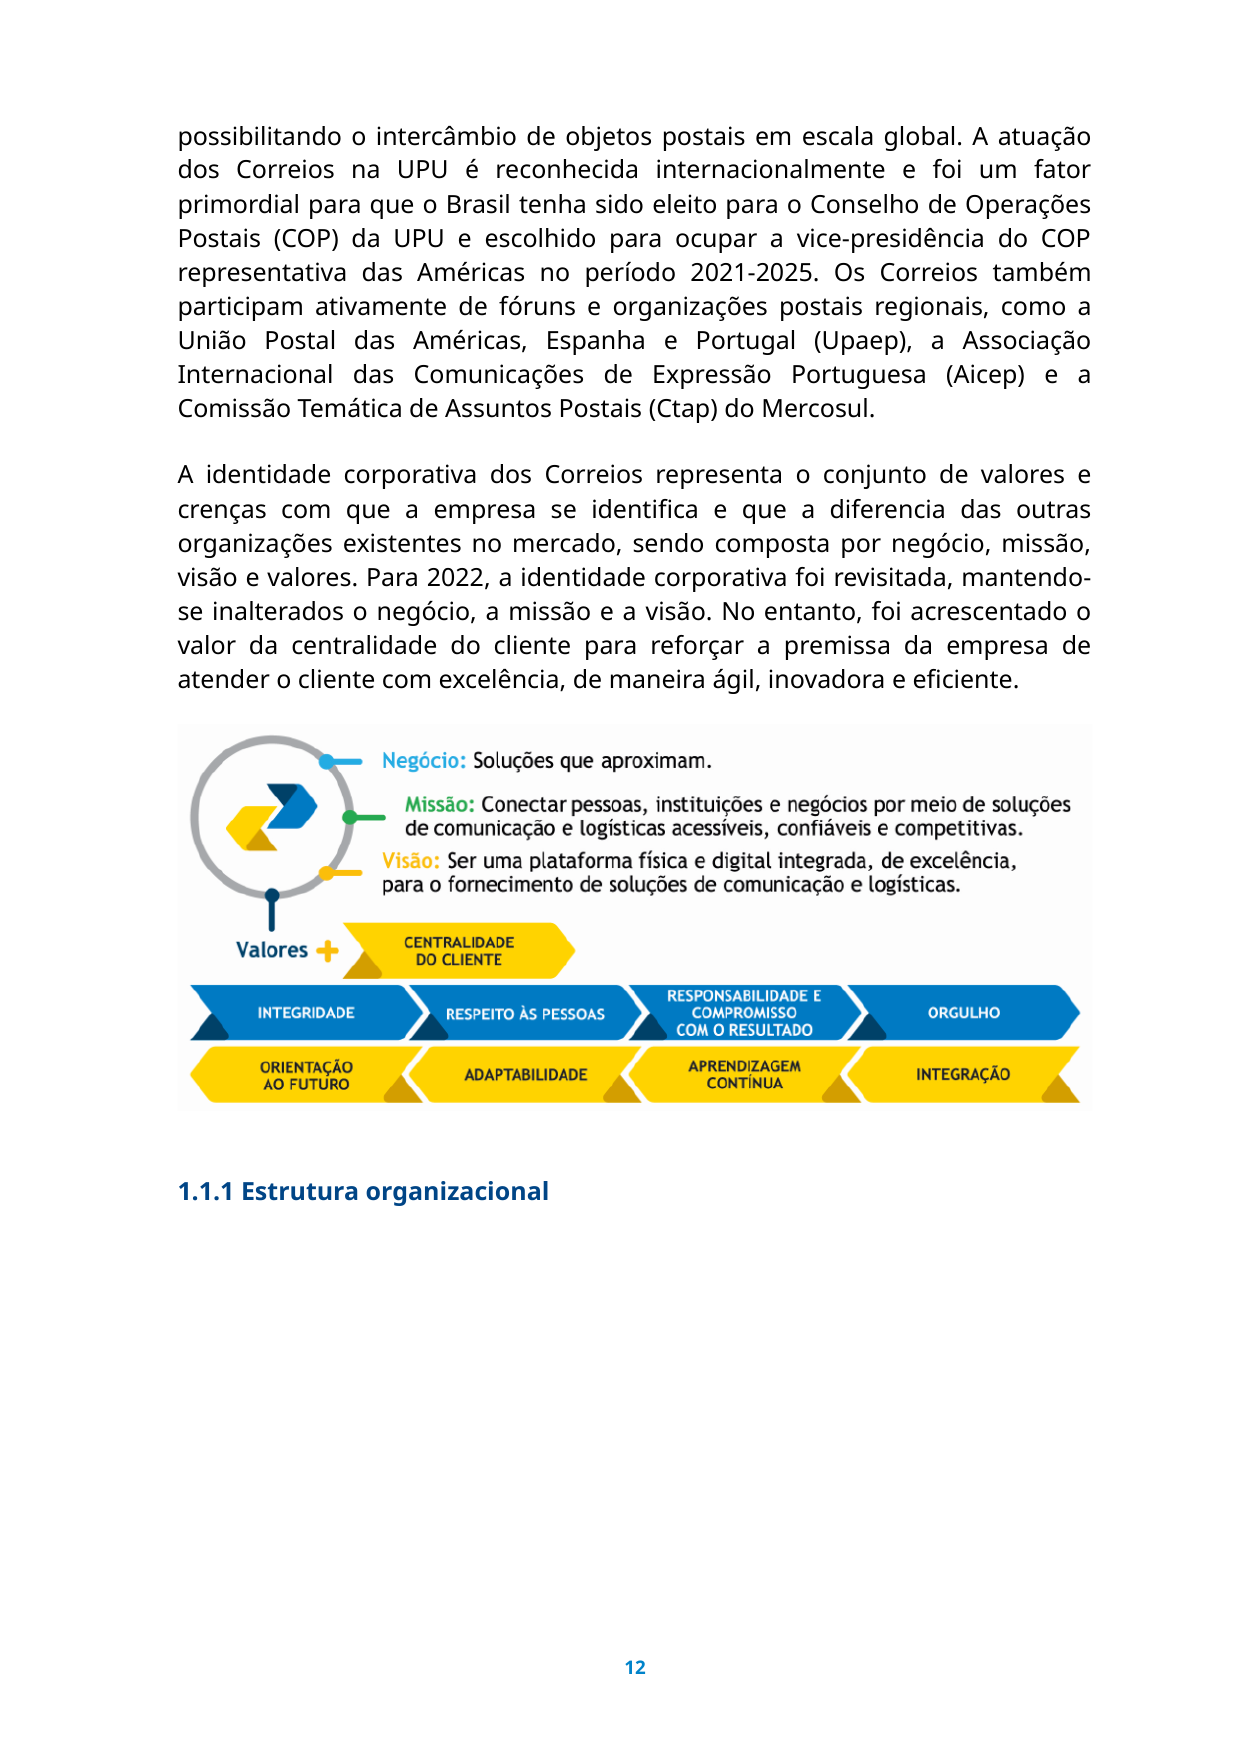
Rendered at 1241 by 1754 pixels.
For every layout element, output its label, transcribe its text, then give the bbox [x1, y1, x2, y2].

text possibilitando o intercâmbio de objetos postais em escala global. A atuação dos Correios na UPU é reconhecida internacionalmente e foi um fator primordial para que o Brasil tenha sido eleito para o Conselho de Operações Postais (COP) da UPU e escolhido para ocupar a vice-presidência do COP representativa das Américas no período 2021-2025. Os Correios também participam ativamente de fóruns e organizações postais regionais, como a União Postal das Américas, Espanha e Portugal (Upaep), a Associação Internacional das Comunicações de Expressão Portuguesa (Aicep) e a Comissão Temática de Assuntos Postais (Ctap) do Mercosul. [177, 118, 1092, 425]
text A identidade corporativa dos Correios representa o conjunto de valores e crenças com que a empresa se identifica e que a diferencia das outras organizações existentes no mercado, sendo composta por negócio, missão, visão e valores. Para 2022, a identidade corporativa foi revisitada, mantendo-se inalterados o negócio, a missão e a visão. No entanto, foi acrescentado o valor da centralidade do cliente para reforçar a premissa da empresa de atender o cliente com excelência, de maneira ágil, inovadora e eficiente. [177, 457, 1092, 696]
text 1.1.1 Estrutura organizacional [177, 1174, 1092, 1208]
picture [177, 724, 1093, 1111]
